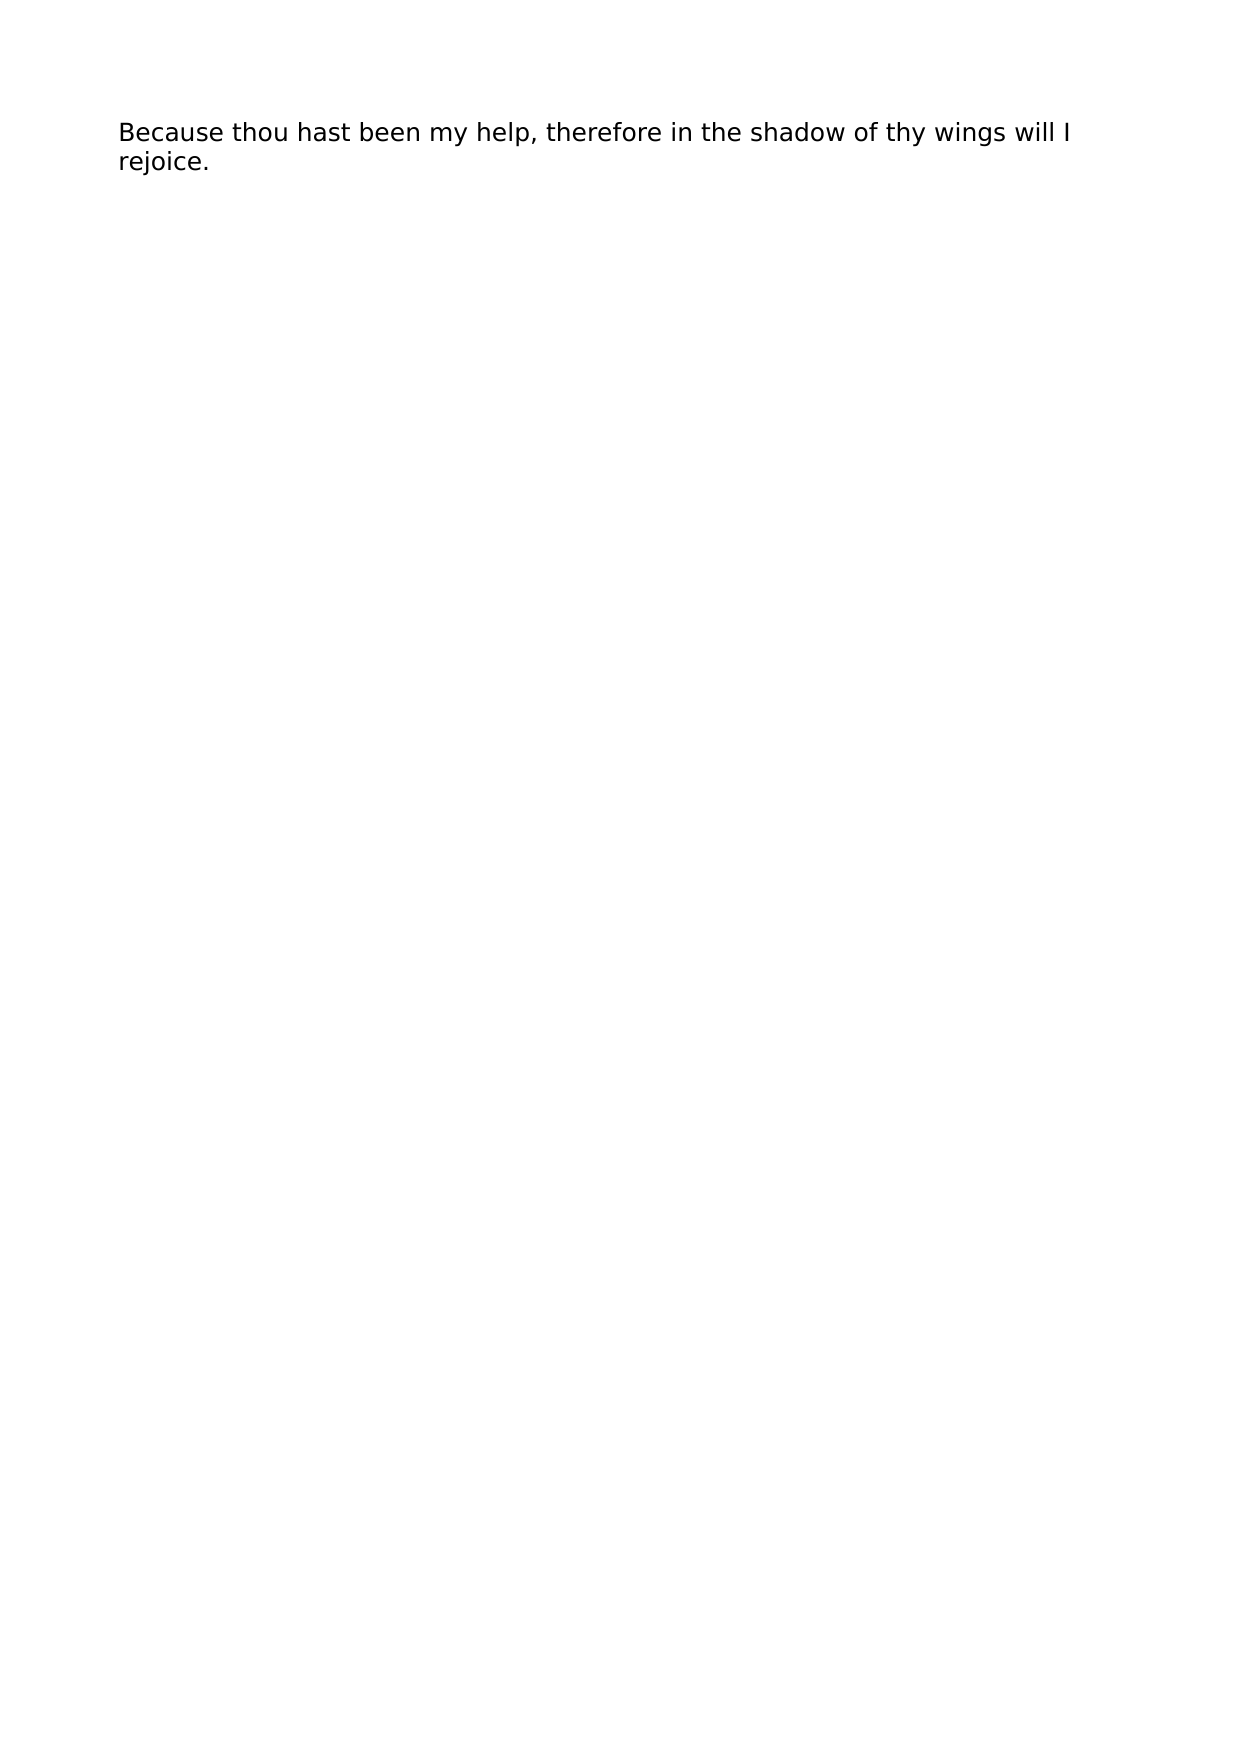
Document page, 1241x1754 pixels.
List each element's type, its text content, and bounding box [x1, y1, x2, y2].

text Because thou hast been my help, therefore in the shadow of thy wings will I rejoice. [118, 118, 1122, 176]
